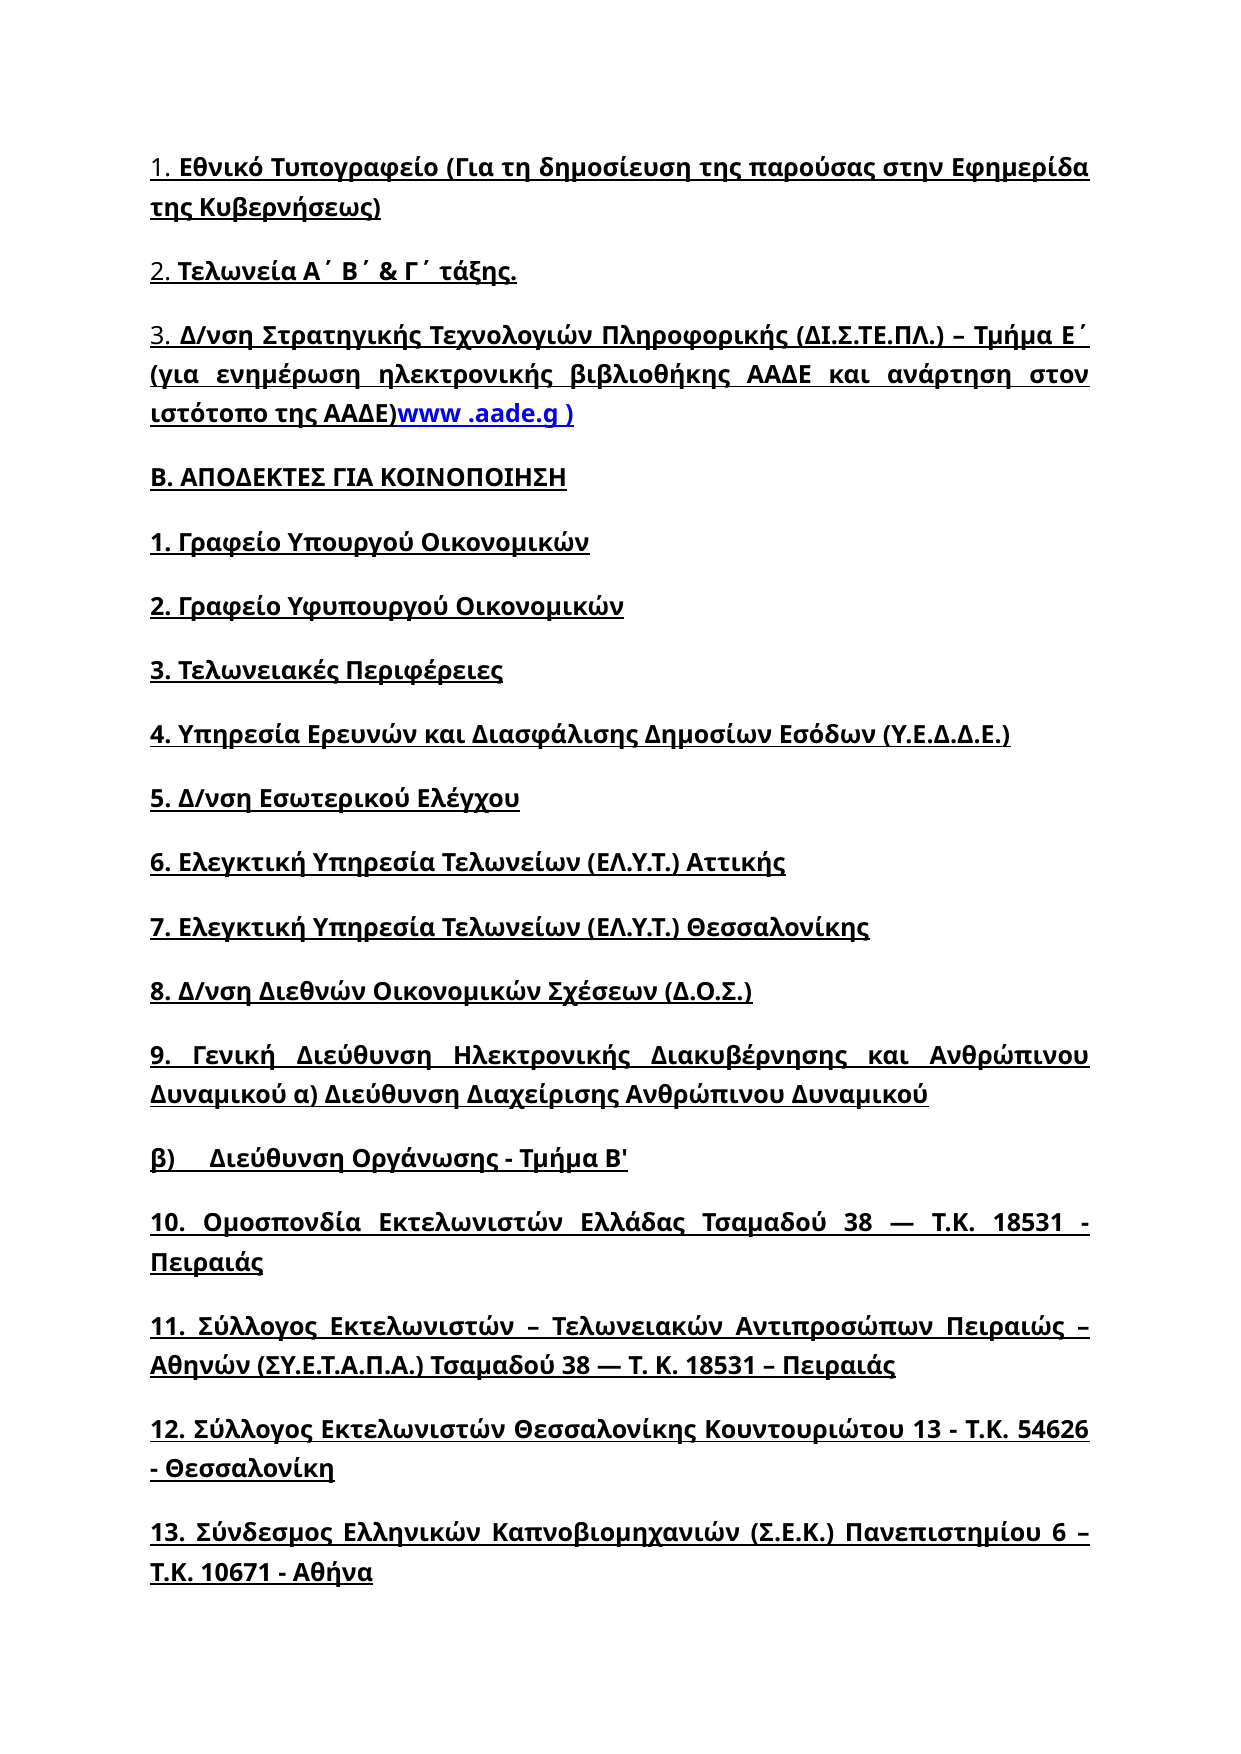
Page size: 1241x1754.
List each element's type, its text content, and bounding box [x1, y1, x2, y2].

text 4. Υπηρεσία Ερευνών και Διασφάλισης Δημοσίων Εσόδων (Υ.Ε.Δ.Δ.Ε.) [150, 717, 1090, 751]
text 2. Γραφείο Υφυπουργού Οικονομικών [150, 588, 1090, 622]
text 7. Ελεγκτική Υπηρεσία Τελωνείων (ΕΛ.Υ.Τ.) Θεσσαλονίκης [150, 909, 1090, 943]
text 11. Σύλλογος Εκτελωνιστών – Τελωνειακών Αντιπροσώπων Πειραιώς – [150, 1308, 1090, 1337]
text Δυναμικού α) Διεύθυνση Διαχείρισης Ανθρώπινου Δυναμικού [150, 1068, 1090, 1111]
text - Θεσσαλονίκη [150, 1442, 1090, 1485]
text της Κυβερνήσεως) [150, 181, 1090, 223]
text 1. Εθνικό Τυπογραφείο (Για τη δημοσίευση της παρούσας στην Εφημερίδα [150, 150, 1090, 179]
text 13. Σύνδεσμος Ελληνικών Καπνοβιομηχανιών (Σ.Ε.Κ.) Πανεπιστημίου 6 – [150, 1515, 1090, 1544]
text 8. Δ/νση Διεθνών Οικονομικών Σχέσεων (Δ.Ο.Σ.) [150, 973, 1090, 1007]
text - Πειραιάς [150, 1236, 1090, 1278]
text (για ενημέρωση ηλεκτρονικής βιβλιοθήκης ΑΑΔΕ και ανάρτηση στον [150, 348, 1090, 386]
text ιστότοπο της ΑΑΔΕ)www .aade.g ) [150, 387, 1090, 430]
text 3. Δ/νση Στρατηγικής Τεχνολογιών Πληροφορικής (ΔΙ.Σ.ΤΕ.ΠΛ.) – Τμήμα Ε΄ [150, 317, 1090, 346]
text 12. Σύλλογος Εκτελωνιστών Θεσσαλονίκης Κουντουριώτου 13 - Τ.Κ. 54626 [150, 1412, 1090, 1441]
text 9. Γενική Διεύθυνση Ηλεκτρονικής Διακυβέρνησης και Ανθρώπινου [150, 1037, 1090, 1066]
text Τ.Κ. 10671 - Αθήνα [150, 1546, 1090, 1588]
text 3. Τελωνειακές Περιφέρειες [150, 652, 1090, 687]
list β) Διεύθυνση Οργάνωσης - Τμήμα Β' [150, 1141, 1090, 1175]
text 6. Ελεγκτική Υπηρεσία Τελωνείων (ΕΛ.Υ.Τ.) Αττικής [150, 845, 1090, 879]
text 5. Δ/νση Εσωτερικού Ελέγχου [150, 781, 1090, 815]
text 2. Τελωνεία Α΄ Β΄ & Γ΄ τάξης. [150, 253, 1090, 287]
text Αθηνών (ΣΥ.Ε.Τ.Α.Π.Α.) Τσαμαδού 38 — Τ. Κ. 18531 – Πειραιάς [150, 1339, 1090, 1382]
text 10. Ομοσπονδία Εκτελωνιστών Ελλάδας Τσαμαδού 38 — Τ.Κ. 18531 [150, 1205, 1090, 1234]
text Β. ΑΠΟΔΕΚΤΕΣ ΓΙΑ ΚΟΙΝΟΠΟΙΗΣΗ [150, 460, 1090, 494]
text 1. Γραφείο Υπουργού Οικονομικών [150, 524, 1090, 558]
